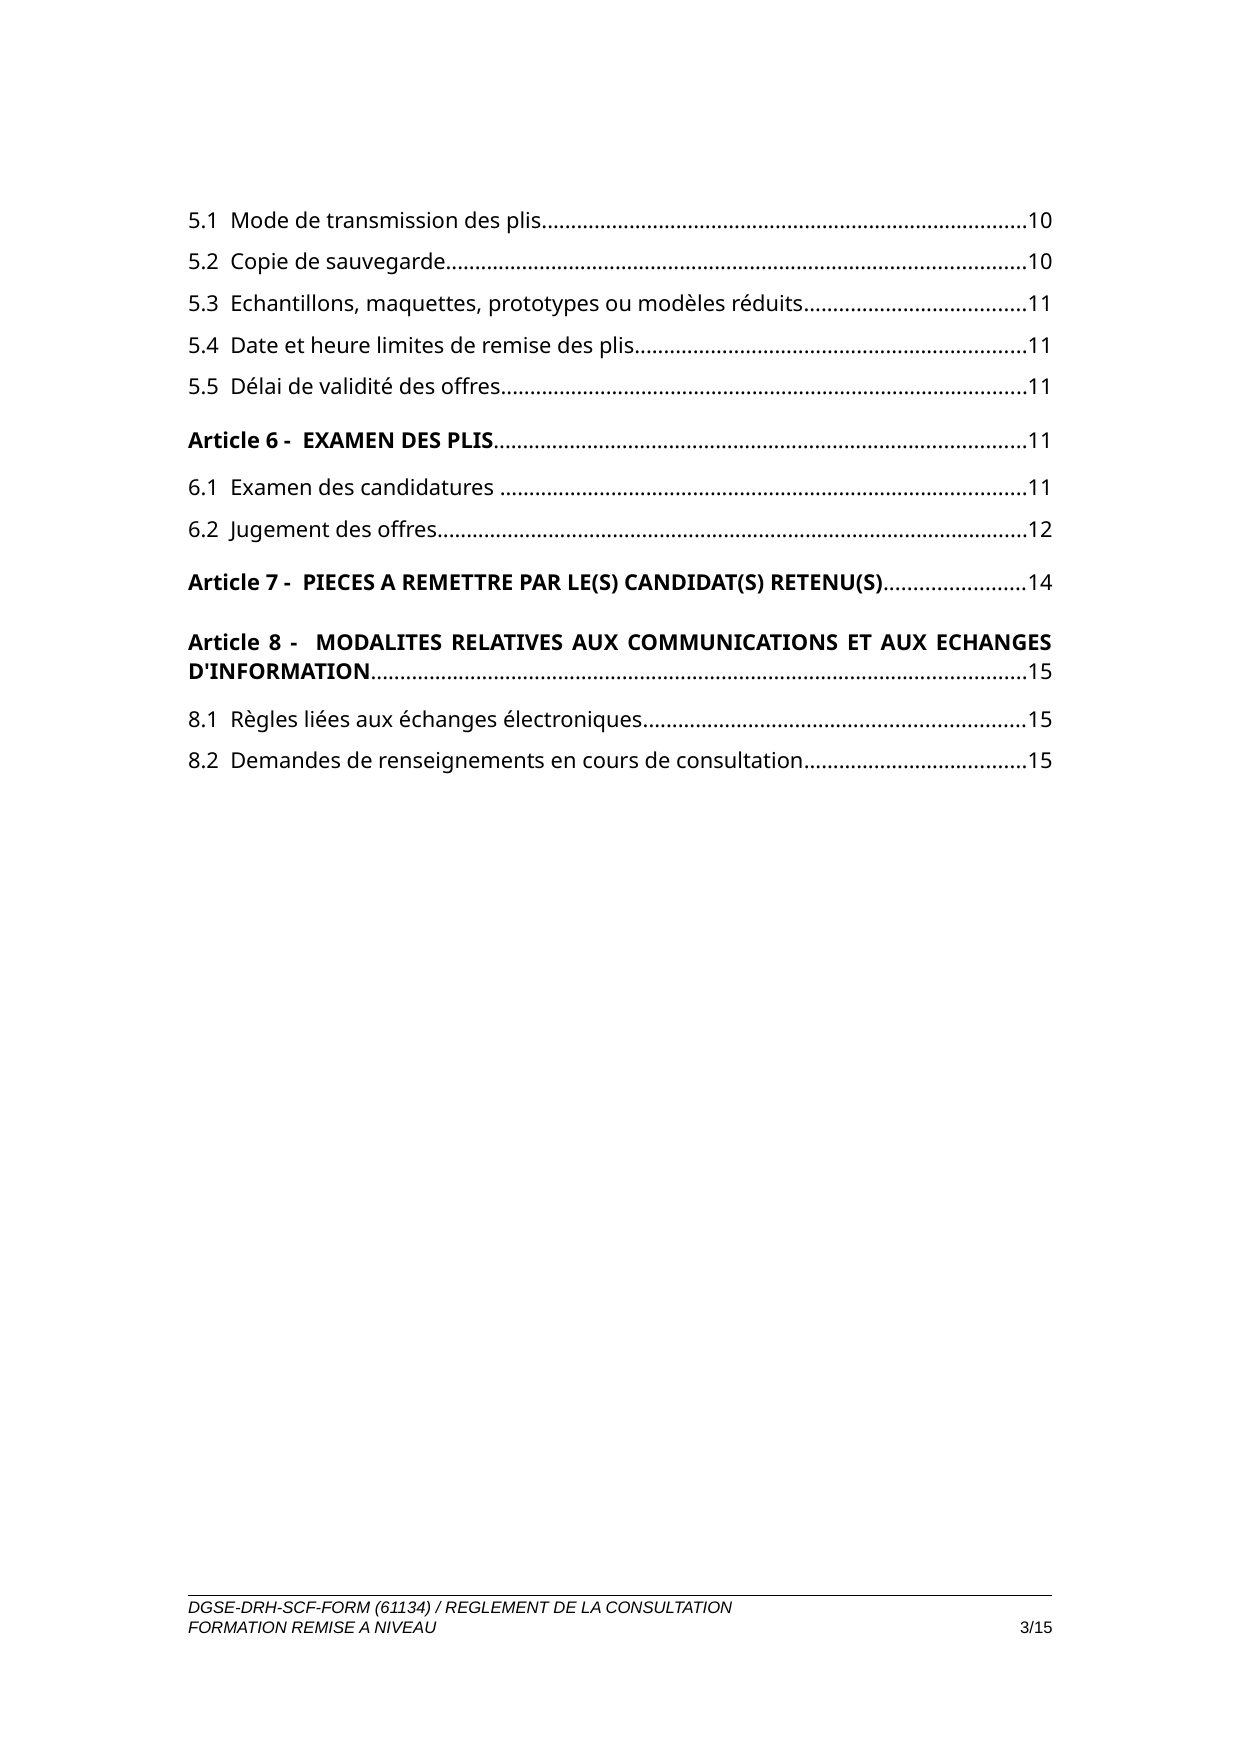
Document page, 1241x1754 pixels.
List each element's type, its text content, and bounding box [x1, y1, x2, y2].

text 8.1 Règles liées aux échanges électroniques 15 [188, 704, 1052, 734]
text 5.3 Echantillons, maquettes, prototypes ou modèles réduits 11 [188, 288, 1052, 318]
text Article 8 - MODALITES RELATIVES AUX COMMUNICATIONS ET AUX ECHANGES D'INFORMATION 15 [188, 627, 1052, 686]
text 6.2 Jugement des offres 12 [188, 514, 1052, 544]
text 6.1 Examen des candidatures 11 [188, 472, 1052, 502]
text Article 6 - EXAMEN DES PLIS 11 [188, 425, 1052, 454]
text 8.2 Demandes de renseignements en cours de consultation 15 [188, 746, 1052, 775]
text Article 7 - PIECES A REMETTRE PAR LE(S) CANDIDAT(S) RETENU(S) 14 [188, 567, 1052, 597]
text 5.1 Mode de transmission des plis 10 [188, 204, 1052, 234]
text 5.5 Délai de validité des offres 11 [188, 371, 1052, 401]
text 5.4 Date et heure limites de remise des plis 11 [188, 329, 1052, 359]
text 5.2 Copie de sauvegarde 10 [188, 246, 1052, 276]
